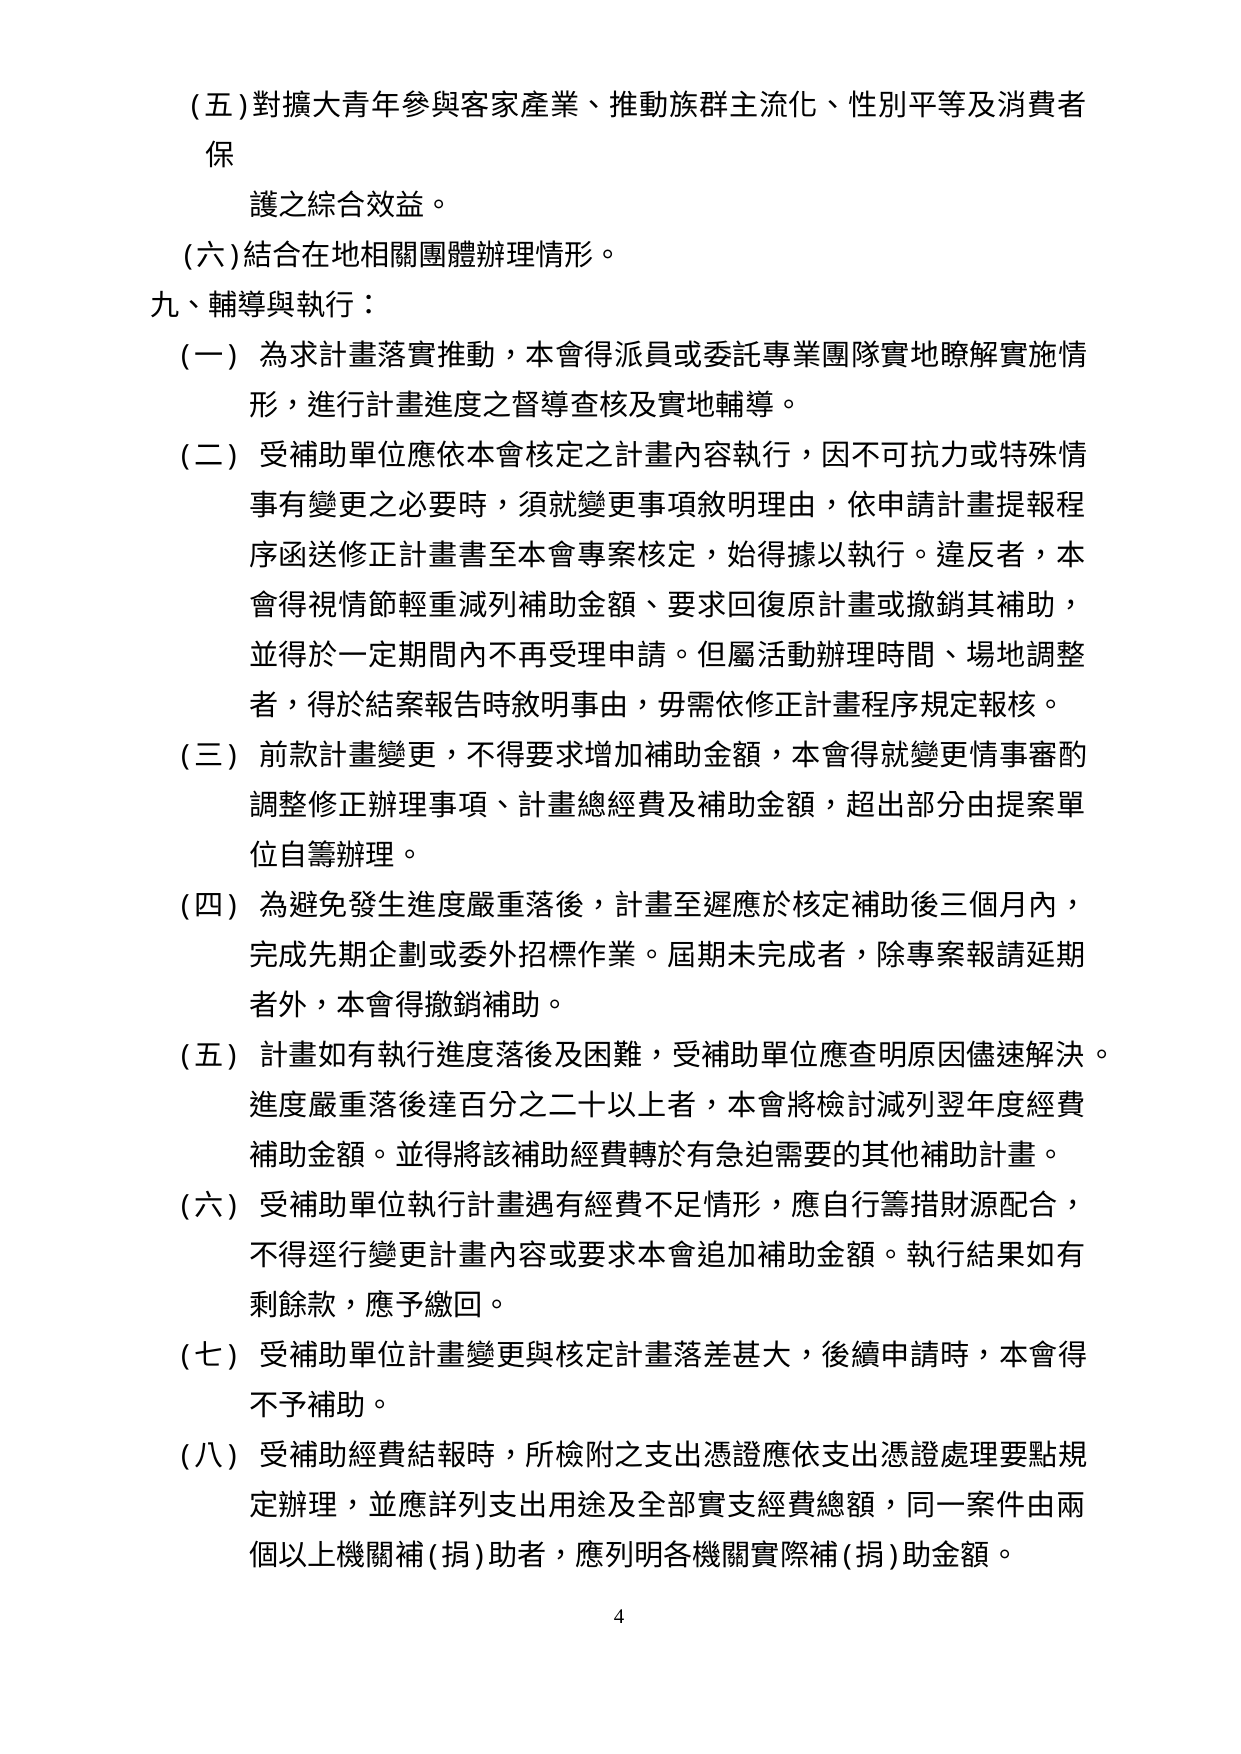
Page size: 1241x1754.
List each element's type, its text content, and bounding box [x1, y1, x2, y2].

text (六)結合在地相關團體辦理情形。 [150, 225, 1087, 275]
text (四) 為避免發生進度嚴重落後，計畫至遲應於核定補助後三個月內，完成先期企劃或委外招標作業。屆期未完成者，除專案報請延期者外，本會得撤銷補助。 [176, 875, 1087, 1025]
text 護之綜合效益。 [150, 175, 1087, 225]
text (一) 為求計畫落實推動，本會得派員或委託專業團隊實地瞭解實施情形，進行計畫進度之督導查核及實地輔導。 [176, 325, 1087, 425]
text (三) 前款計畫變更，不得要求增加補助金額，本會得就變更情事審酌調整修正辦理事項、計畫總經費及補助金額，超出部分由提案單位自籌辦理。 [176, 725, 1087, 875]
text (七) 受補助單位計畫變更與核定計畫落差甚大，後續申請時，本會得不予補助。 [176, 1325, 1087, 1425]
text (八) 受補助經費結報時，所檢附之支出憑證應依支出憑證處理要點規定辦理，並應詳列支出用途及全部實支經費總額，同一案件由兩個以上機關補(捐)助者，應列明各機關實際補(捐)助金額。 [176, 1425, 1087, 1575]
text (五)對擴大青年參與客家產業、推動族群主流化、性別平等及消費者保 [150, 75, 1087, 175]
text 九、輔導與執行： [150, 275, 1087, 325]
text (五) 計畫如有執行進度落後及困難，受補助單位應查明原因儘速解決。進度嚴重落後達百分之二十以上者，本會將檢討減列翌年度經費補助金額。並得將該補助經費轉於有急迫需要的其他補助計畫。 [176, 1025, 1087, 1175]
text (二) 受補助單位應依本會核定之計畫內容執行，因不可抗力或特殊情事有變更之必要時，須就變更事項敘明理由，依申請計畫提報程序函送修正計畫書至本會專案核定，始得據以執行。違反者，本會得視情節輕重減列補助金額、要求回復原計畫或撤銷其補助，並得於一定期間內不再受理申請。但屬活動辦理時間、場地調整者，得於結案報告時敘明事由，毋需依修正計畫程序規定報核。 [176, 425, 1087, 725]
text (六) 受補助單位執行計畫遇有經費不足情形，應自行籌措財源配合，不得逕行變更計畫內容或要求本會追加補助金額。執行結果如有剩餘款，應予繳回。 [176, 1175, 1087, 1325]
